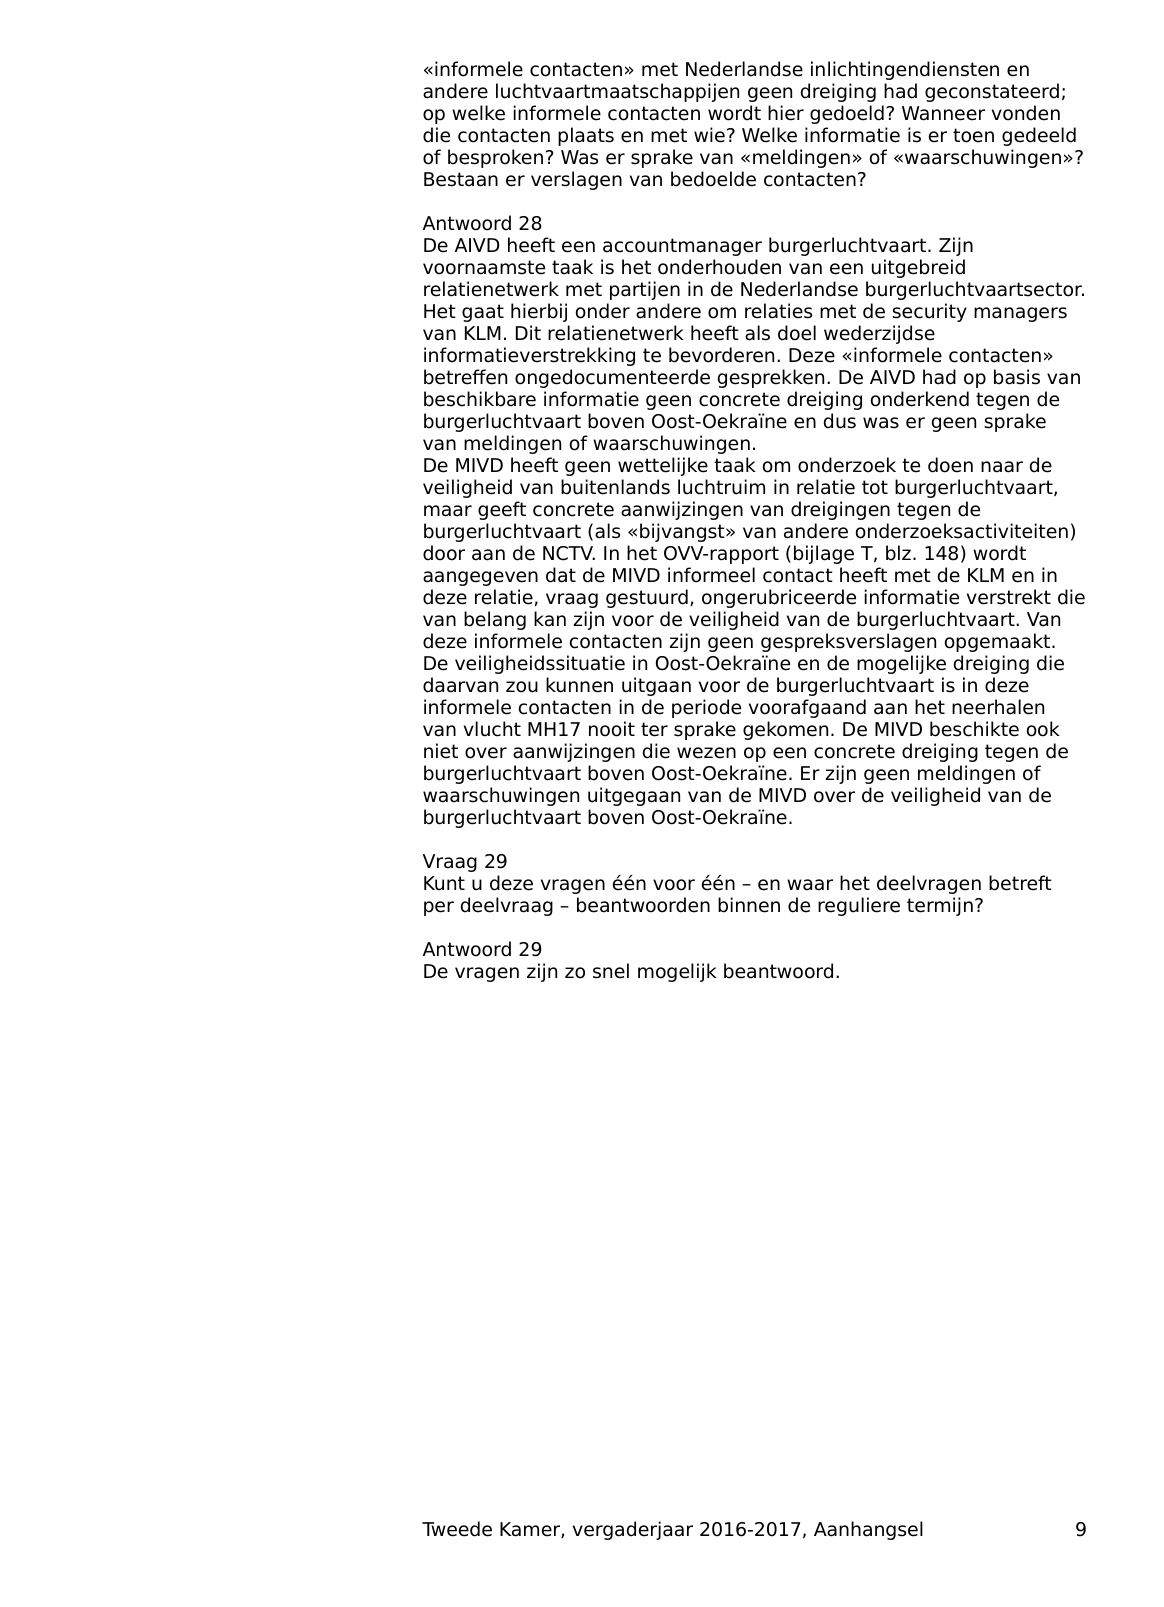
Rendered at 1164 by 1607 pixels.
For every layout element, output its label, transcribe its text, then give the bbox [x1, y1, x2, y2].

text De AIVD heeft een accountmanager burgerluchtvaart. Zijn voornaamste taak is het onderhouden van een uitgebreid relatienetwerk met partijen in de Nederlandse burgerluchtvaartsector. Het gaat hierbij onder andere om relaties met de security managers van KLM. Dit relatienetwerk heeft als doel wederzijdse informatieverstrekking te bevorderen. Deze «informele contacten» betreffen ongedocumenteerde gesprekken. De AIVD had op basis van beschikbare informatie geen concrete dreiging onderkend tegen de burgerluchtvaart boven Oost-Oekraïne en dus was er geen sprake van meldingen of waarschuwingen. [422, 235, 1087, 455]
text Antwoord 29 [422, 939, 1087, 961]
text Vraag 29 [422, 851, 1087, 873]
text Antwoord 28 [422, 213, 1087, 235]
text Kunt u deze vragen één voor één – en waar het deelvragen betreft per deelvraag – beantwoorden binnen de reguliere termijn? [422, 873, 1087, 917]
text De vragen zijn zo snel mogelijk beantwoord. [422, 961, 1087, 983]
text «informele contacten» met Nederlandse inlichtingendiensten en andere luchtvaartmaatschappijen geen dreiging had geconstateerd; op welke informele contacten wordt hier gedoeld? Wanneer vonden die contacten plaats en met wie? Welke informatie is er toen gedeeld of besproken? Was er sprake van «meldingen» of «waarschuwingen»? Bestaan er verslagen van bedoelde contacten? [422, 59, 1087, 191]
text De MIVD heeft geen wettelijke taak om onderzoek te doen naar de veiligheid van buitenlands luchtruim in relatie tot burgerluchtvaart, maar geeft concrete aanwijzingen van dreigingen tegen de burgerluchtvaart (als «bijvangst» van andere onderzoeksactiviteiten) door aan de NCTV. In het OVV-rapport (bijlage T, blz. 148) wordt aangegeven dat de MIVD informeel contact heeft met de KLM en in deze relatie, vraag gestuurd, ongerubriceerde informatie verstrekt die van belang kan zijn voor de veiligheid van de burgerluchtvaart. Van deze informele contacten zijn geen gespreksverslagen opgemaakt. De veiligheidssituatie in Oost-Oekraïne en de mogelijke dreiging die daarvan zou kunnen uitgaan voor de burgerluchtvaart is in deze informele contacten in de periode voorafgaand aan het neerhalen van vlucht MH17 nooit ter sprake gekomen. De MIVD beschikte ook niet over aanwijzingen die wezen op een concrete dreiging tegen de burgerluchtvaart boven Oost-Oekraïne. Er zijn geen meldingen of waarschuwingen uitgegaan van de MIVD over de veiligheid van de burgerluchtvaart boven Oost-Oekraïne. [422, 455, 1087, 828]
